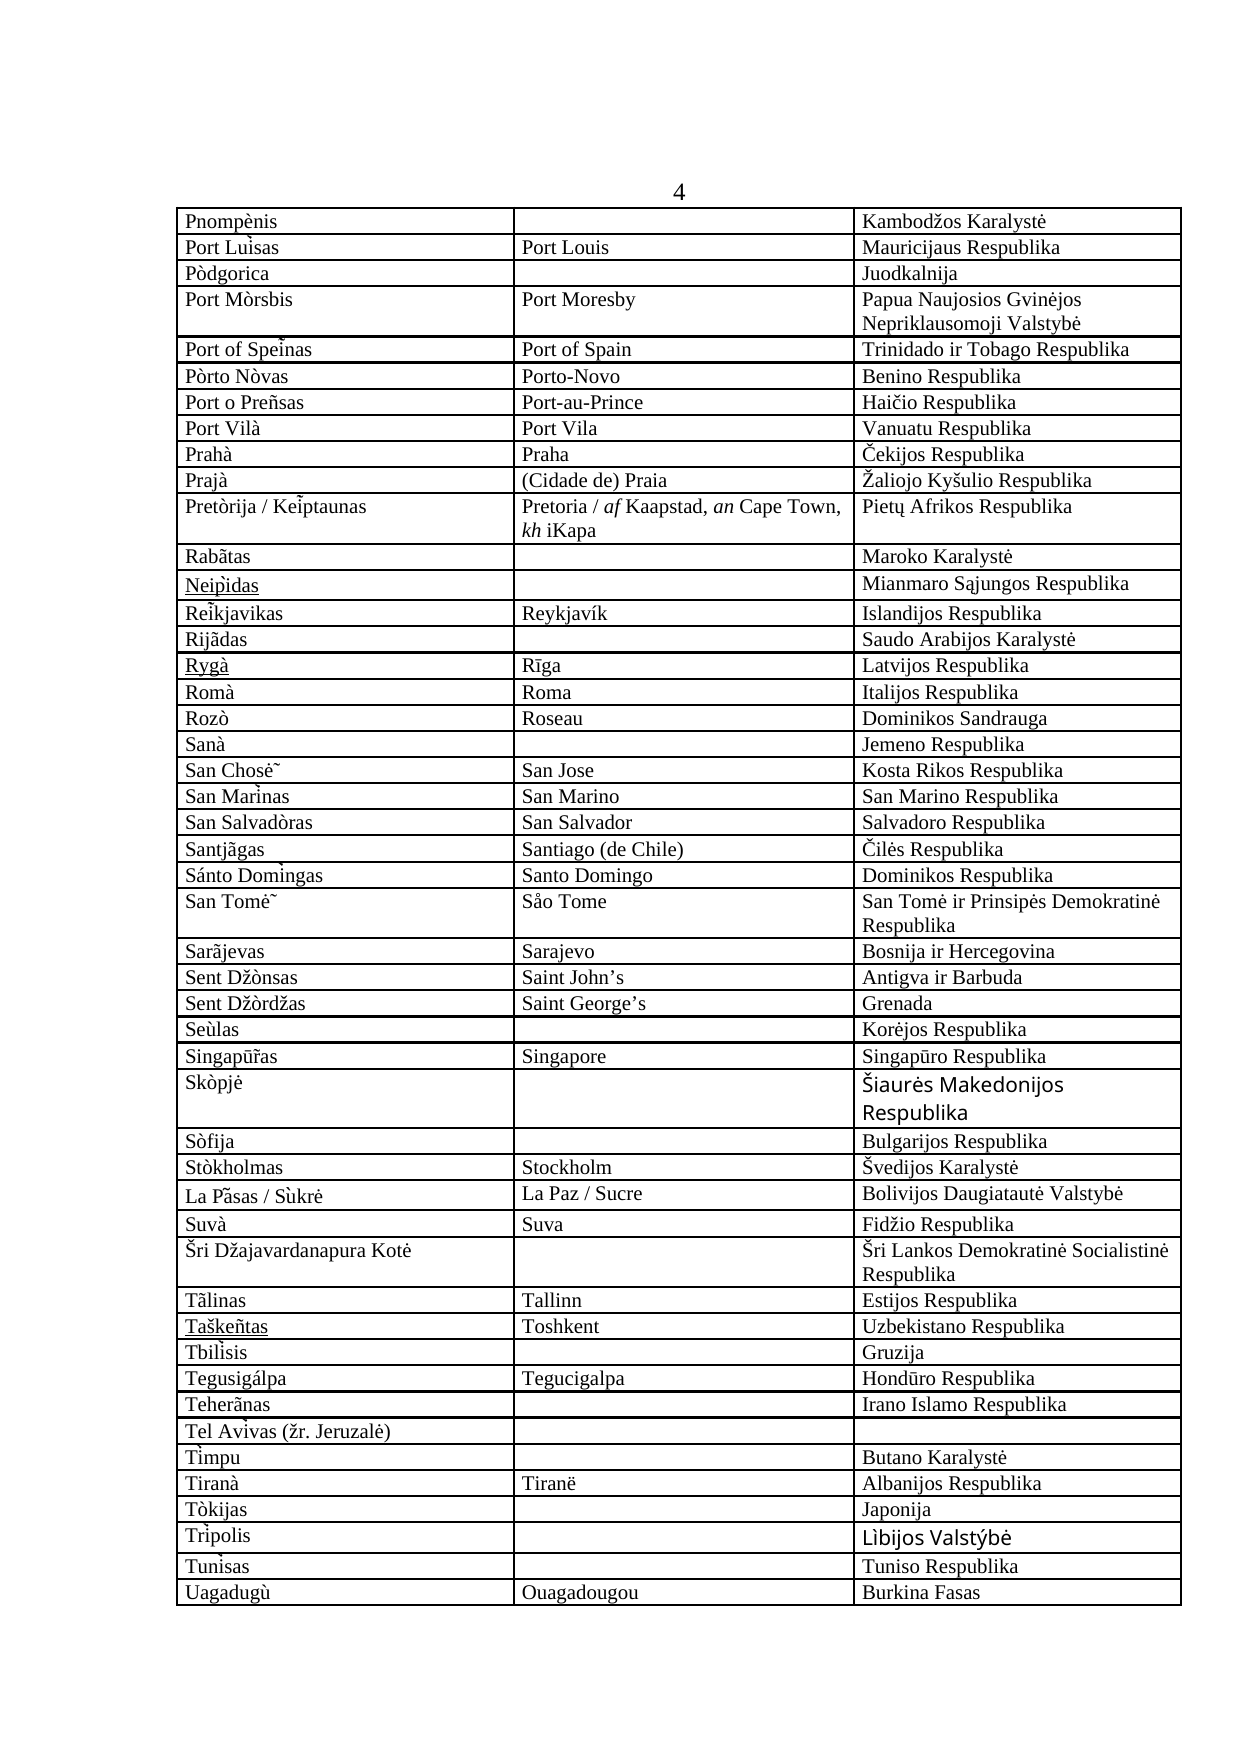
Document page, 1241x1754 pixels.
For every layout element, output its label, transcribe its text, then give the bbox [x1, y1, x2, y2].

table_cell Prahà [178, 442, 513, 466]
table_cell Pretòrija / Kei̇̃ptaunas [178, 494, 513, 542]
table_cell Mianmaro Sąjungos Respublika [855, 571, 1180, 599]
table_cell Trinidado ir Tobago Respublika [855, 338, 1180, 361]
table_cell Singapū̃ras [178, 1044, 513, 1068]
table_cell Papua Naujosios Gvinėjos Nepriklausomoji Valstybė [855, 287, 1180, 335]
table_cell Jemeno Respublika [855, 732, 1180, 756]
table_cell Uzbekistano Respublika [855, 1314, 1180, 1338]
table_cell Santo Domingo [515, 863, 853, 887]
table_cell Bolivijos Daugiatautė Valstybė [855, 1181, 1180, 1209]
table_cell [515, 1393, 853, 1416]
table_cell Teherãnas [178, 1393, 513, 1416]
table_cell Italijos Respublika [855, 680, 1180, 704]
table_cell Taškeñtas [178, 1314, 513, 1338]
table_cell Suvà [178, 1211, 513, 1236]
table_cell Rabãtas [178, 545, 513, 568]
table_cell Sarajevo [515, 939, 853, 963]
table_cell Port o Preñsas [178, 390, 513, 414]
table_cell Vanuatu Respublika [855, 416, 1180, 440]
table_cell Burkina Fasas [855, 1580, 1180, 1604]
table_cell [515, 1419, 853, 1443]
table_cell Mauricijaus Respublika [855, 235, 1180, 259]
table_cell Irano Islamo Respublika [855, 1393, 1180, 1416]
table_cell [515, 545, 853, 568]
table_cell Port Moresby [515, 287, 853, 335]
table_cell Dominikos Sandrauga [855, 706, 1180, 730]
table_cell Pnompènis [178, 209, 513, 233]
table_cell Šri Lankos Demokratinė Socialistinė Respublika [855, 1238, 1180, 1286]
table_cell Šri Džajavardanapura Kotė [178, 1238, 513, 1286]
table_cell [515, 627, 853, 651]
table_cell Skòpjė [178, 1070, 513, 1127]
table_cell La Pãsas / Sùkrė [178, 1181, 513, 1209]
table_cell Tiranà [178, 1471, 513, 1495]
table_cell [515, 1523, 853, 1552]
table_cell Šiaurės Makedonijos Respublika [855, 1070, 1180, 1127]
table_cell Rygà [178, 654, 513, 677]
table_cell Singapore [515, 1044, 853, 1068]
table_cell Prajà [178, 468, 513, 492]
table_cell Kambodžos Karalystė [855, 209, 1180, 233]
table_cell Tallinn [515, 1288, 853, 1312]
table_cell Maroko Karalystė [855, 545, 1180, 568]
table_cell Praha [515, 442, 853, 466]
table_cell Port Louis [515, 235, 853, 259]
table_cell Rijãdas [178, 627, 513, 651]
table_cell Švedijos Karalystė [855, 1155, 1180, 1179]
table_cell Port Mòrsbis [178, 287, 513, 335]
table_cell [515, 1238, 853, 1286]
table_cell Suva [515, 1211, 853, 1236]
table_cell San Tomė ir Prinsipės Demokratinė Respublika [855, 889, 1180, 937]
table_cell Tuni̇̀sas [178, 1554, 513, 1578]
table_cell Albanijos Respublika [855, 1471, 1180, 1495]
table_cell Tegucigalpa [515, 1366, 853, 1390]
table_cell Islandijos Respublika [855, 601, 1180, 625]
table_cell Santiago (de Chile) [515, 836, 853, 861]
table_cell Singapūro Respublika [855, 1044, 1180, 1068]
table_cell Port of Spain [515, 338, 853, 361]
table_cell Sanà [178, 732, 513, 756]
table_cell Latvijos Respublika [855, 654, 1180, 677]
table_cell Pòdgorica [178, 261, 513, 285]
table_cell Tri̇̀polis [178, 1523, 513, 1552]
table_cell Saint John’s [515, 965, 853, 989]
table_cell Stòkholmas [178, 1155, 513, 1179]
table_cell Sent Džòrdžas [178, 991, 513, 1015]
table_cell Toshkent [515, 1314, 853, 1338]
table_cell [515, 571, 853, 599]
table_cell [515, 1554, 853, 1578]
table_cell Rei̇̃kjavikas [178, 601, 513, 625]
table_cell Pretoria / af Kaapstad, an Cape Town, kh iKapa [515, 494, 853, 542]
table_cell [515, 1018, 853, 1041]
table_cell Sarãjevas [178, 939, 513, 963]
table_cell Pòrto Nòvas [178, 364, 513, 388]
table_cell Žaliojo Kyšulio Respublika [855, 468, 1180, 492]
table_cell [515, 209, 853, 233]
table_cell Seùlas [178, 1018, 513, 1041]
table_cell Tuniso Respublika [855, 1554, 1180, 1578]
table_cell Uagadugù [178, 1580, 513, 1604]
table_cell Reykjavík [515, 601, 853, 625]
table_cell Roseau [515, 706, 853, 730]
table_cell Sòfija [178, 1129, 513, 1153]
table_cell Tel Avi̇̀vas (žr. Jeruzalė) [178, 1419, 513, 1443]
table_cell Bulgarijos Respublika [855, 1129, 1180, 1153]
table_cell Antigva ir Barbuda [855, 965, 1180, 989]
table_cell Čilės Respublika [855, 836, 1180, 861]
table_cell Port Lui̇̀sas [178, 235, 513, 259]
table_cell Dominikos Respublika [855, 863, 1180, 887]
table_cell Pietų Afrikos Respublika [855, 494, 1180, 542]
table_cell [515, 261, 853, 285]
table_cell [515, 1129, 853, 1153]
table_cell Čekijos Respublika [855, 442, 1180, 466]
table_cell Tbili̇̀sis [178, 1340, 513, 1364]
table_cell Roma [515, 680, 853, 704]
table_cell Japonija [855, 1497, 1180, 1521]
table_cell Port-au-Prince [515, 390, 853, 414]
table_cell [515, 732, 853, 756]
table_cell Santjãgas [178, 836, 513, 861]
table_cell Gruzija [855, 1340, 1180, 1364]
table_cell Rīga [515, 654, 853, 677]
table_cell Port of Spei̇̃nas [178, 338, 513, 361]
table_cell Bosnija ir Hercegovina [855, 939, 1180, 963]
table_cell Sent Džònsas [178, 965, 513, 989]
table_cell Grenada [855, 991, 1180, 1015]
table_cell Rozò [178, 706, 513, 730]
table_cell Estijos Respublika [855, 1288, 1180, 1312]
table_cell Saudo Arabijos Karalystė [855, 627, 1180, 651]
table_cell Porto-Novo [515, 364, 853, 388]
table_cell [515, 1445, 853, 1469]
table_cell Haičio Respublika [855, 390, 1180, 414]
table_cell San Mari̇̀nas [178, 784, 513, 808]
table_cell Ti̇̀mpu [178, 1445, 513, 1469]
table_cell La Paz / Sucre [515, 1181, 853, 1209]
table_cell Saint George’s [515, 991, 853, 1015]
table_cell Ouagadougou [515, 1580, 853, 1604]
table_cell Port Vila [515, 416, 853, 440]
table_cell Port Vilà [178, 416, 513, 440]
table_cell San Salvador [515, 810, 853, 834]
table_cell Butano Karalystė [855, 1445, 1180, 1469]
table_cell San Marino [515, 784, 853, 808]
table_cell (Cidade de) Praia [515, 468, 853, 492]
table_cell Tiranë [515, 1471, 853, 1495]
table_cell Kosta Rikos Respublika [855, 758, 1180, 782]
table_cell Korėjos Respublika [855, 1018, 1180, 1041]
table_cell Tãlinas [178, 1288, 513, 1312]
table_cell Lìbijos Valstýbė [855, 1523, 1180, 1552]
table_cell Stockholm [515, 1155, 853, 1179]
table_cell Juodkalnija [855, 261, 1180, 285]
table_cell San Tomė̃ [178, 889, 513, 937]
table_cell San Marino Respublika [855, 784, 1180, 808]
table_cell [855, 1419, 1180, 1443]
table_cell Romà [178, 680, 513, 704]
table_cell San Salvadòras [178, 810, 513, 834]
table_cell Tegusigálpa [178, 1366, 513, 1390]
table_cell Såo Tome [515, 889, 853, 937]
table_cell Neipìdas [178, 571, 513, 599]
table_cell Sánto Domi̇̀ngas [178, 863, 513, 887]
table_cell [515, 1497, 853, 1521]
table_cell Salvadoro Respublika [855, 810, 1180, 834]
table_cell Benino Respublika [855, 364, 1180, 388]
table_cell Hondūro Respublika [855, 1366, 1180, 1390]
table_cell San Chosė̃ [178, 758, 513, 782]
table_cell [515, 1340, 853, 1364]
table_cell [515, 1070, 853, 1127]
table_cell Fidžio Respublika [855, 1211, 1180, 1236]
table_cell Tòkijas [178, 1497, 513, 1521]
table_cell San Jose [515, 758, 853, 782]
